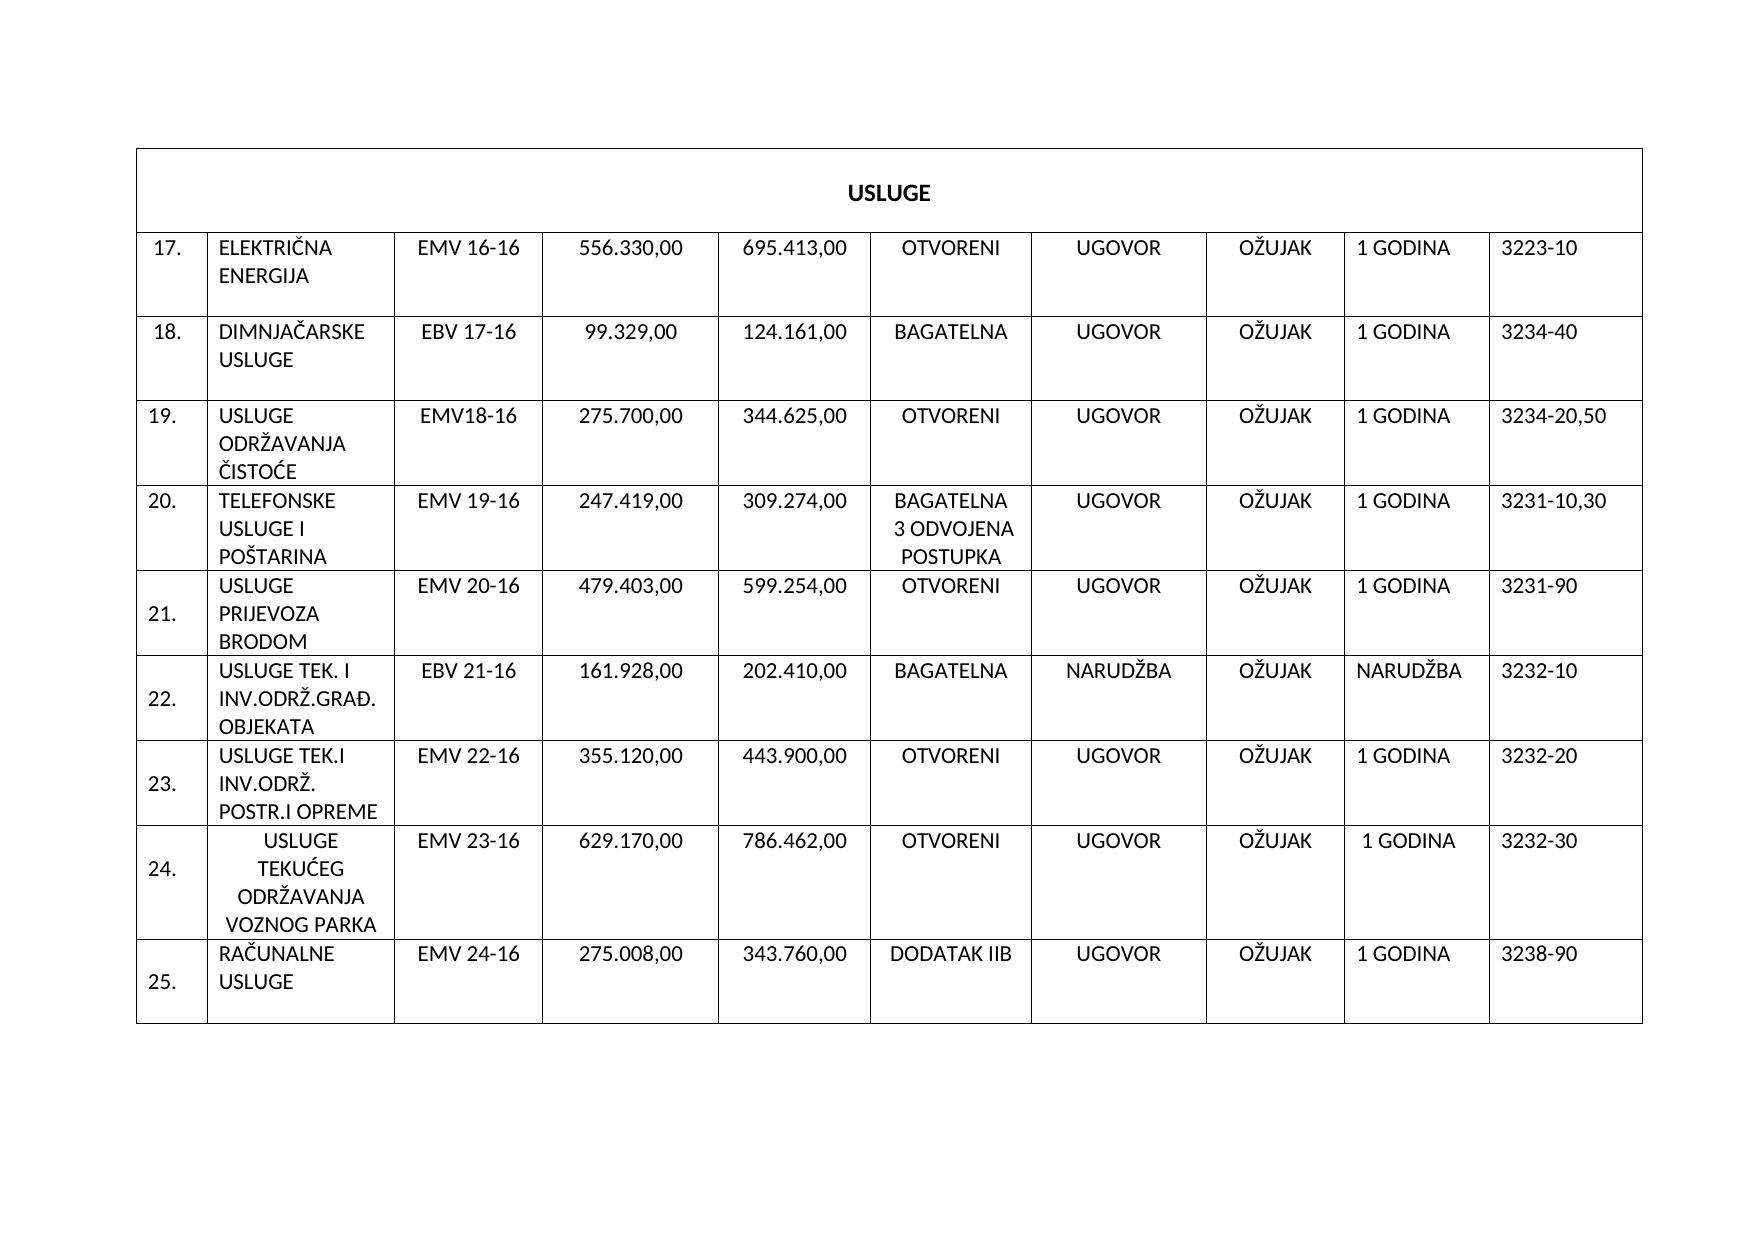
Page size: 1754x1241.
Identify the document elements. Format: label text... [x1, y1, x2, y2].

table_cell UGOVOR [1032, 940, 1206, 1022]
table_cell 3231-10,30 [1490, 486, 1642, 570]
table_cell OŽUJAK [1207, 401, 1344, 485]
table_cell 99.329,00 [543, 317, 718, 400]
table_cell USLUGE TEK. I INV.ODRŽ.GRAĐ.OBJEKATA [208, 656, 394, 740]
table_cell 599.254,00 [719, 571, 870, 655]
table_cell USLUGE TEKUĆEG ODRŽAVANJA VOZNOG PARKA [208, 826, 394, 938]
table_cell 1 GODINA [1345, 317, 1489, 400]
table_cell EMV 16-16 [395, 233, 542, 316]
table_cell 3234-20,50 [1490, 401, 1642, 485]
table_cell 21. [137, 571, 207, 655]
table_cell 344.625,00 [719, 401, 870, 485]
table_cell ELEKTRIČNA ENERGIJA [208, 233, 394, 316]
table_cell OŽUJAK [1207, 940, 1344, 1022]
table_cell OŽUJAK [1207, 233, 1344, 316]
table_cell 124.161,00 [719, 317, 870, 400]
table_cell 1 GODINA [1345, 233, 1489, 316]
table_cell 1 GODINA [1345, 940, 1489, 1022]
table_cell 24. [137, 826, 207, 938]
table_cell NARUDŽBA [1345, 656, 1489, 740]
table_cell 247.419,00 [543, 486, 718, 570]
table_cell 161.928,00 [543, 656, 718, 740]
table_cell 23. [137, 741, 207, 825]
table_cell RAČUNALNE USLUGE [208, 940, 394, 1022]
table_cell 18. [137, 317, 207, 400]
table_cell USLUGE TEK.I INV.ODRŽ. POSTR.I OPREME [208, 741, 394, 825]
table_cell USLUGE ODRŽAVANJA ČISTOĆE [208, 401, 394, 485]
table_cell EMV 24-16 [395, 940, 542, 1022]
table_cell 3232-20 [1490, 741, 1642, 825]
table_cell 1 GODINA [1345, 486, 1489, 570]
table_cell 3231-90 [1490, 571, 1642, 655]
table_cell 3234-40 [1490, 317, 1642, 400]
table_cell 20. [137, 486, 207, 570]
table_cell OŽUJAK [1207, 486, 1344, 570]
table_cell 309.274,00 [719, 486, 870, 570]
table_cell 202.410,00 [719, 656, 870, 740]
table_cell OTVORENI [871, 741, 1031, 825]
table_cell EMV 23-16 [395, 826, 542, 938]
table_cell 22. [137, 656, 207, 740]
table_cell 1 GODINA [1345, 401, 1489, 485]
table_cell 556.330,00 [543, 233, 718, 316]
table_cell USLUGE PRIJEVOZA BRODOM [208, 571, 394, 655]
table_cell OŽUJAK [1207, 317, 1344, 400]
table_cell NARUDŽBA [1032, 656, 1206, 740]
table_cell UGOVOR [1032, 401, 1206, 485]
table_cell 3238-90 [1490, 940, 1642, 1022]
table_cell 1 GODINA [1345, 741, 1489, 825]
table_cell 786.462,00 [719, 826, 870, 938]
table_cell BAGATELNA 3 ODVOJENA POSTUPKA [871, 486, 1031, 570]
table_cell OTVORENI [871, 401, 1031, 485]
table_cell OTVORENI [871, 571, 1031, 655]
table_cell EMV 19-16 [395, 486, 542, 570]
table_cell 1 GODINA [1345, 826, 1489, 938]
table_cell EMV18-16 [395, 401, 542, 485]
table_cell UGOVOR [1032, 826, 1206, 938]
table_cell EBV 21-16 [395, 656, 542, 740]
table_cell 343.760,00 [719, 940, 870, 1022]
table_cell USLUGE [137, 149, 1642, 232]
table_cell OŽUJAK [1207, 571, 1344, 655]
table_cell OTVORENI [871, 233, 1031, 316]
table_cell 17. [137, 233, 207, 316]
table_cell 443.900,00 [719, 741, 870, 825]
table_cell 3232-30 [1490, 826, 1642, 938]
table_cell 355.120,00 [543, 741, 718, 825]
table_cell EBV 17-16 [395, 317, 542, 400]
table_cell OTVORENI [871, 826, 1031, 938]
table_cell OŽUJAK [1207, 826, 1344, 938]
table_cell DODATAK IIB [871, 940, 1031, 1022]
table_cell UGOVOR [1032, 571, 1206, 655]
table_cell BAGATELNA [871, 656, 1031, 740]
table_cell 479.403,00 [543, 571, 718, 655]
table_cell 1 GODINA [1345, 571, 1489, 655]
table_cell UGOVOR [1032, 741, 1206, 825]
table_cell UGOVOR [1032, 317, 1206, 400]
table_cell 275.008,00 [543, 940, 718, 1022]
table_cell 3223-10 [1490, 233, 1642, 316]
table_cell 19. [137, 401, 207, 485]
table_cell OŽUJAK [1207, 656, 1344, 740]
table_cell DIMNJAČARSKE USLUGE [208, 317, 394, 400]
table_cell EMV 22-16 [395, 741, 542, 825]
table_cell 629.170,00 [543, 826, 718, 938]
table_cell 695.413,00 [719, 233, 870, 316]
table_cell UGOVOR [1032, 233, 1206, 316]
table_cell UGOVOR [1032, 486, 1206, 570]
table_cell OŽUJAK [1207, 741, 1344, 825]
table_cell 25. [137, 940, 207, 1022]
table_cell EMV 20-16 [395, 571, 542, 655]
table_cell BAGATELNA [871, 317, 1031, 400]
table_cell 275.700,00 [543, 401, 718, 485]
table_cell TELEFONSKE USLUGE I POŠTARINA [208, 486, 394, 570]
table_cell 3232-10 [1490, 656, 1642, 740]
